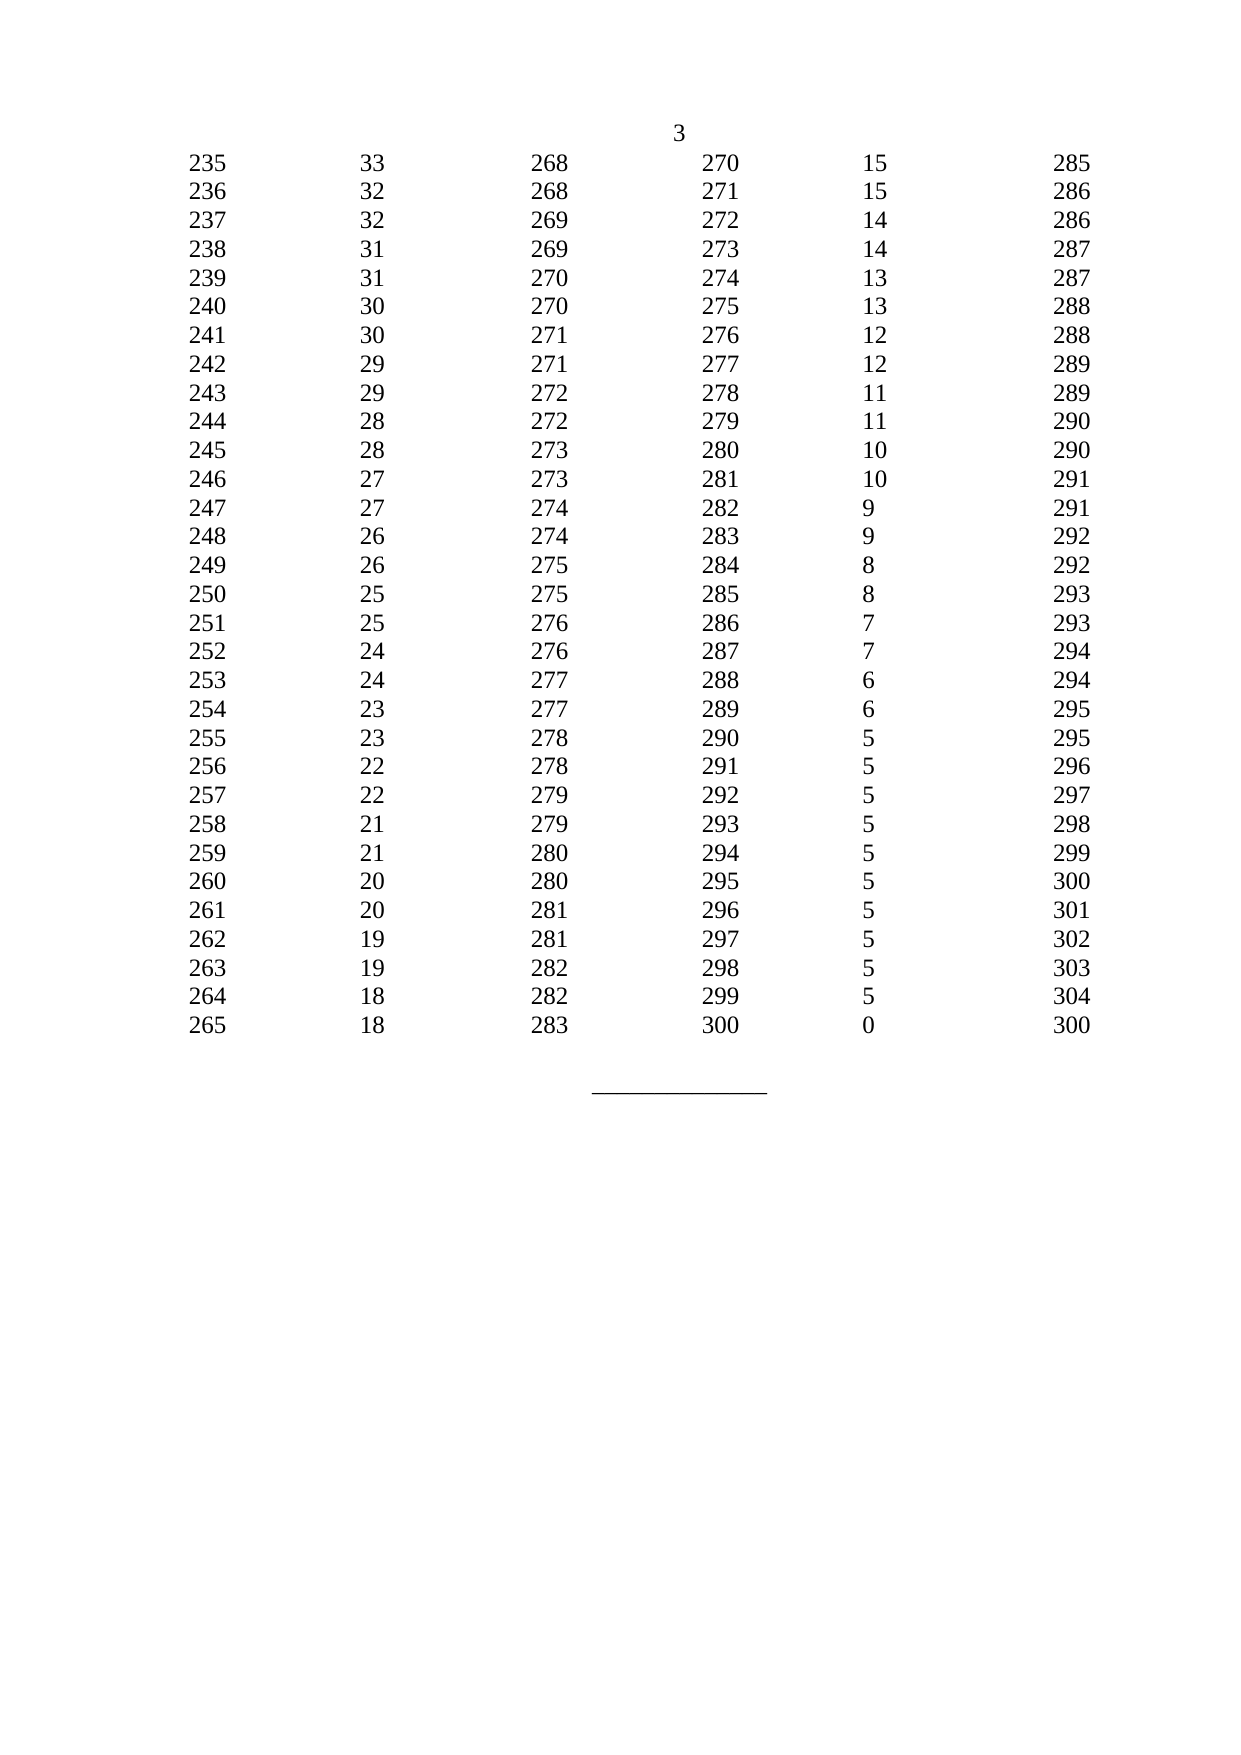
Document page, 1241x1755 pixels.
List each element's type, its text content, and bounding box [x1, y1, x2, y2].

table_cell 268 [519, 148, 690, 176]
table_cell 268 [519, 176, 690, 205]
table_cell 283 [690, 521, 851, 550]
table_cell 294 [1042, 665, 1213, 694]
table_cell 245 [177, 435, 348, 464]
table_cell 286 [690, 608, 851, 636]
table_cell 241 [177, 320, 348, 349]
table_cell 18 [348, 981, 519, 1010]
table_cell 292 [1042, 521, 1213, 550]
table_cell 271 [519, 349, 690, 378]
table_cell 10 [851, 464, 1042, 493]
table_cell 31 [348, 263, 519, 291]
table_cell 274 [519, 493, 690, 521]
table_cell 12 [851, 320, 1042, 349]
table_cell 300 [1042, 866, 1213, 895]
table_cell 279 [519, 780, 690, 809]
table_cell 277 [690, 349, 851, 378]
table_cell 29 [348, 349, 519, 378]
table_cell 21 [348, 838, 519, 866]
table_cell 271 [690, 176, 851, 205]
table_cell 291 [1042, 493, 1213, 521]
table_cell 283 [519, 1010, 690, 1039]
table_cell 288 [1042, 320, 1213, 349]
table_cell 9 [851, 493, 1042, 521]
table_cell 5 [851, 981, 1042, 1010]
table_cell 295 [690, 866, 851, 895]
table_cell 15 [851, 176, 1042, 205]
table_cell 279 [690, 406, 851, 435]
table_cell 5 [851, 924, 1042, 953]
table_cell 22 [348, 780, 519, 809]
table_cell 286 [1042, 176, 1213, 205]
table_cell 299 [1042, 838, 1213, 866]
table_cell 277 [519, 694, 690, 723]
table_cell 285 [690, 579, 851, 608]
table_cell 290 [1042, 406, 1213, 435]
table_cell 302 [1042, 924, 1213, 953]
table_cell 287 [1042, 234, 1213, 263]
table_cell 290 [690, 723, 851, 751]
table_cell 5 [851, 751, 1042, 780]
table_cell 288 [1042, 291, 1213, 320]
table_cell 256 [177, 751, 348, 780]
table_cell 251 [177, 608, 348, 636]
table_cell 276 [519, 636, 690, 665]
table_cell 13 [851, 291, 1042, 320]
table_cell 272 [519, 378, 690, 406]
table_cell 14 [851, 205, 1042, 234]
table_cell 297 [690, 924, 851, 953]
table_cell 270 [519, 263, 690, 291]
table_cell 27 [348, 464, 519, 493]
table_cell 8 [851, 550, 1042, 579]
table_cell 273 [519, 464, 690, 493]
table_cell 32 [348, 176, 519, 205]
table_cell 27 [348, 493, 519, 521]
table_cell 276 [519, 608, 690, 636]
table_cell 299 [690, 981, 851, 1010]
table_cell 255 [177, 723, 348, 751]
table_cell 301 [1042, 895, 1213, 924]
table_cell 280 [690, 435, 851, 464]
table_cell 264 [177, 981, 348, 1010]
table_cell 236 [177, 176, 348, 205]
table_cell 32 [348, 205, 519, 234]
table_cell 288 [690, 665, 851, 694]
table_cell 24 [348, 665, 519, 694]
table_cell 271 [519, 320, 690, 349]
table_cell 281 [690, 464, 851, 493]
table_cell 21 [348, 809, 519, 838]
table_cell 242 [177, 349, 348, 378]
table_cell 298 [1042, 809, 1213, 838]
table_cell 303 [1042, 953, 1213, 981]
table_cell 23 [348, 723, 519, 751]
text ______________ [177, 1068, 1181, 1096]
table_cell 297 [1042, 780, 1213, 809]
table_cell 5 [851, 723, 1042, 751]
table_cell 10 [851, 435, 1042, 464]
table_cell 252 [177, 636, 348, 665]
table_cell 280 [519, 838, 690, 866]
table_cell 254 [177, 694, 348, 723]
table_cell 235 [177, 148, 348, 176]
table_cell 14 [851, 234, 1042, 263]
table_cell 20 [348, 866, 519, 895]
table_cell 11 [851, 378, 1042, 406]
table_cell 248 [177, 521, 348, 550]
table_cell 30 [348, 291, 519, 320]
table_cell 5 [851, 866, 1042, 895]
table_cell 244 [177, 406, 348, 435]
table_cell 285 [1042, 148, 1213, 176]
table_cell 286 [1042, 205, 1213, 234]
table_cell 296 [690, 895, 851, 924]
table_cell 259 [177, 838, 348, 866]
table_cell 287 [1042, 263, 1213, 291]
table_cell 257 [177, 780, 348, 809]
table_cell 7 [851, 636, 1042, 665]
table_cell 292 [690, 780, 851, 809]
table_cell 275 [519, 579, 690, 608]
table_cell 28 [348, 406, 519, 435]
table_cell 0 [851, 1010, 1042, 1039]
table_cell 29 [348, 378, 519, 406]
table_cell 20 [348, 895, 519, 924]
table_cell 246 [177, 464, 348, 493]
table_cell 7 [851, 608, 1042, 636]
table_cell 269 [519, 205, 690, 234]
table_cell 289 [1042, 378, 1213, 406]
table_cell 291 [1042, 464, 1213, 493]
table_cell 261 [177, 895, 348, 924]
table_cell 270 [519, 291, 690, 320]
table_cell 33 [348, 148, 519, 176]
table_cell 6 [851, 694, 1042, 723]
table_cell 28 [348, 435, 519, 464]
table_cell 270 [690, 148, 851, 176]
table_cell 291 [690, 751, 851, 780]
table_cell 5 [851, 809, 1042, 838]
table_cell 282 [519, 981, 690, 1010]
table_cell 282 [519, 953, 690, 981]
table_cell 280 [519, 866, 690, 895]
table_cell 15 [851, 148, 1042, 176]
table_cell 296 [1042, 751, 1213, 780]
table_cell 294 [1042, 636, 1213, 665]
table_cell 26 [348, 550, 519, 579]
table_cell 272 [519, 406, 690, 435]
table_cell 284 [690, 550, 851, 579]
table_cell 5 [851, 953, 1042, 981]
table_cell 5 [851, 838, 1042, 866]
table_cell 279 [519, 809, 690, 838]
table_cell 274 [519, 521, 690, 550]
table_cell 282 [690, 493, 851, 521]
table_cell 22 [348, 751, 519, 780]
table_cell 238 [177, 234, 348, 263]
table_cell 274 [690, 263, 851, 291]
table_cell 260 [177, 866, 348, 895]
table_cell 265 [177, 1010, 348, 1039]
table_cell 300 [1042, 1010, 1213, 1039]
table_cell 5 [851, 895, 1042, 924]
table_cell 295 [1042, 694, 1213, 723]
table_cell 250 [177, 579, 348, 608]
table_cell 243 [177, 378, 348, 406]
table_cell 237 [177, 205, 348, 234]
table_cell 287 [690, 636, 851, 665]
table_cell 272 [690, 205, 851, 234]
table_cell 269 [519, 234, 690, 263]
table_cell 18 [348, 1010, 519, 1039]
table_cell 249 [177, 550, 348, 579]
table_cell 293 [1042, 579, 1213, 608]
table_cell 258 [177, 809, 348, 838]
table_cell 9 [851, 521, 1042, 550]
table_cell 253 [177, 665, 348, 694]
table_cell 13 [851, 263, 1042, 291]
table_cell 275 [519, 550, 690, 579]
table_cell 8 [851, 579, 1042, 608]
table_cell 298 [690, 953, 851, 981]
table_cell 24 [348, 636, 519, 665]
table_cell 262 [177, 924, 348, 953]
table_cell 31 [348, 234, 519, 263]
table_cell 276 [690, 320, 851, 349]
table_cell 239 [177, 263, 348, 291]
table_cell 281 [519, 924, 690, 953]
table_cell 294 [690, 838, 851, 866]
table_cell 11 [851, 406, 1042, 435]
table_cell 281 [519, 895, 690, 924]
table_cell 293 [690, 809, 851, 838]
table_cell 290 [1042, 435, 1213, 464]
table_cell 304 [1042, 981, 1213, 1010]
table_cell 289 [1042, 349, 1213, 378]
table_cell 273 [690, 234, 851, 263]
table_cell 275 [690, 291, 851, 320]
table_cell 25 [348, 608, 519, 636]
table_cell 278 [519, 723, 690, 751]
table_cell 289 [690, 694, 851, 723]
table_cell 292 [1042, 550, 1213, 579]
table_cell 277 [519, 665, 690, 694]
table_cell 30 [348, 320, 519, 349]
table_cell 293 [1042, 608, 1213, 636]
table_cell 19 [348, 924, 519, 953]
table_cell 23 [348, 694, 519, 723]
table_cell 300 [690, 1010, 851, 1039]
table_cell 273 [519, 435, 690, 464]
table_cell 12 [851, 349, 1042, 378]
table_cell 6 [851, 665, 1042, 694]
table_cell 19 [348, 953, 519, 981]
table_cell 278 [519, 751, 690, 780]
table_cell 5 [851, 780, 1042, 809]
table_cell 240 [177, 291, 348, 320]
table_cell 278 [690, 378, 851, 406]
table_cell 247 [177, 493, 348, 521]
table_cell 26 [348, 521, 519, 550]
table_cell 25 [348, 579, 519, 608]
table_cell 263 [177, 953, 348, 981]
table_cell 295 [1042, 723, 1213, 751]
